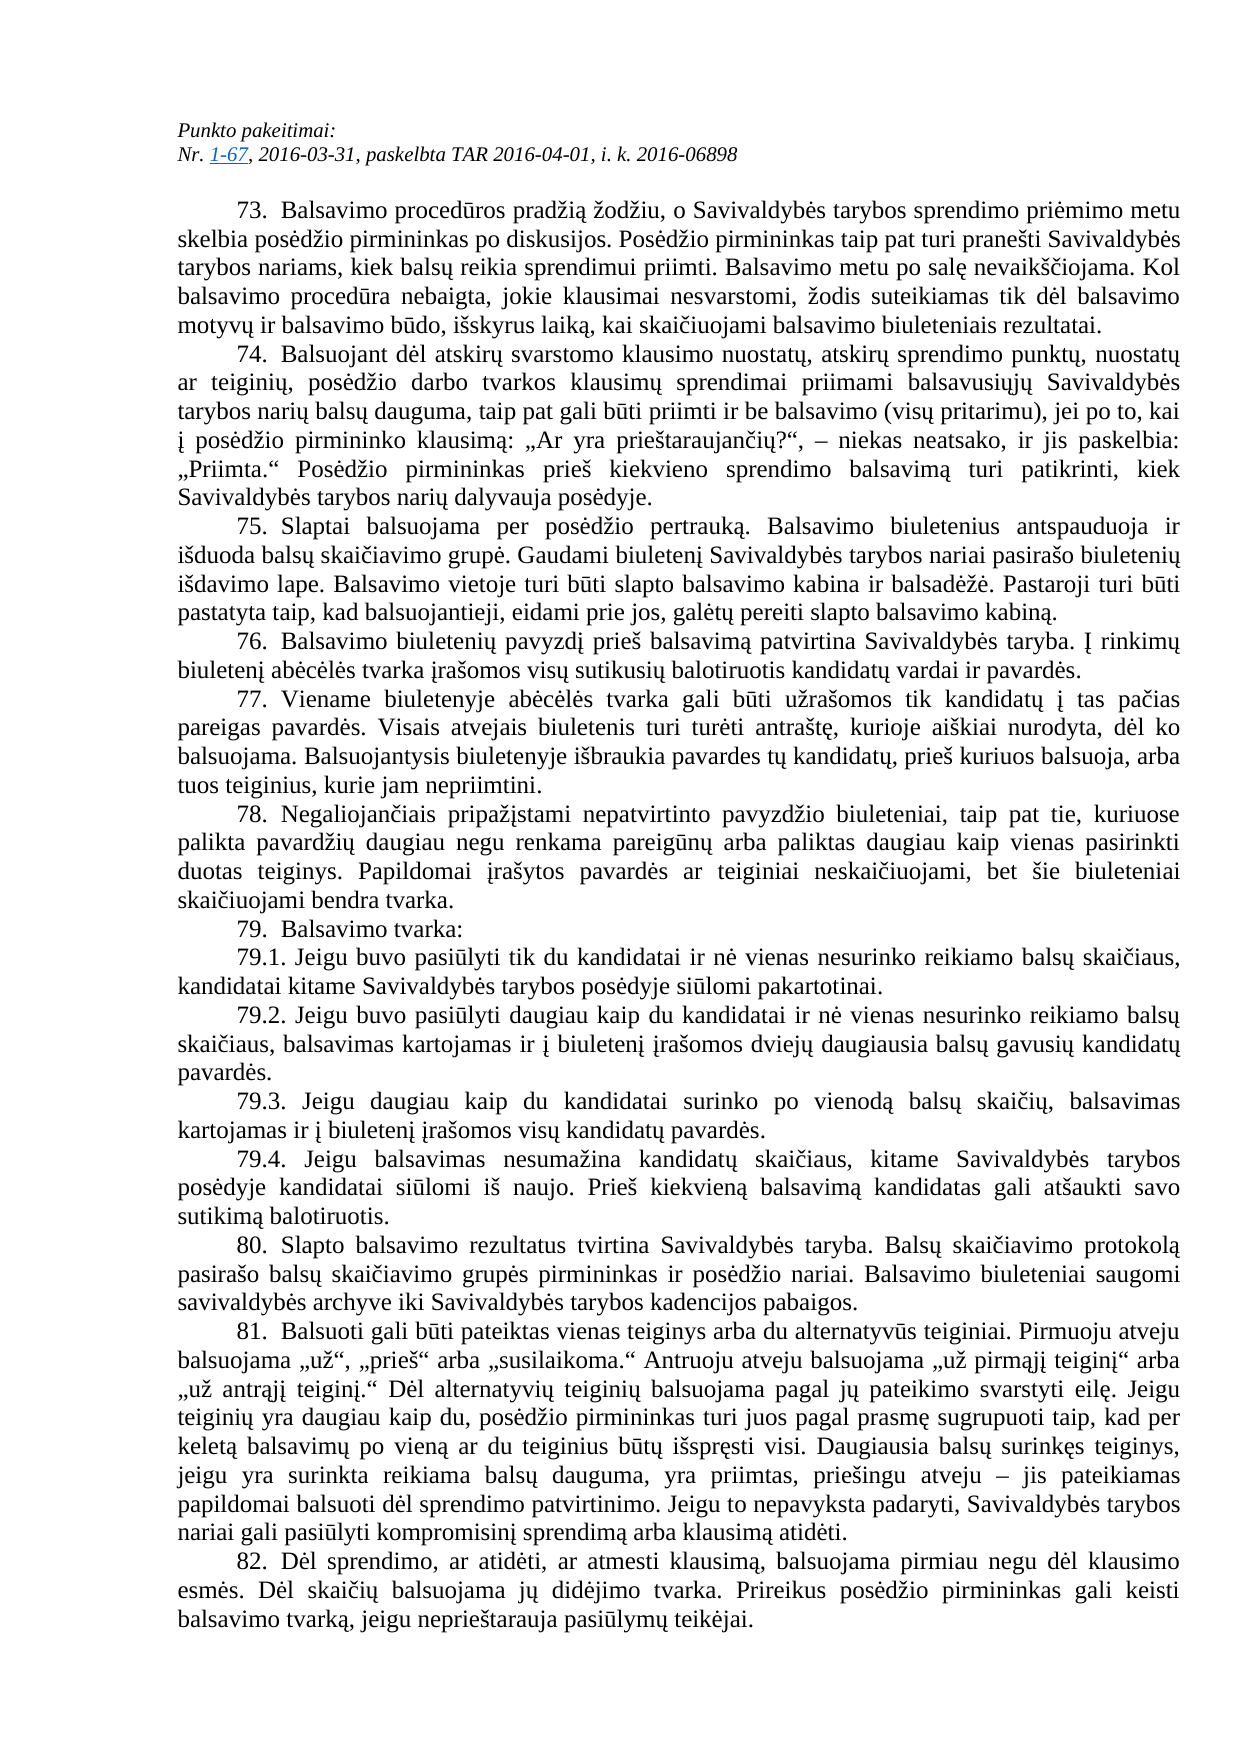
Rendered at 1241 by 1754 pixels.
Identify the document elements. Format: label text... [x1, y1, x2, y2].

text 77. Viename biuletenyje abėcėlės tvarka gali būti užrašomos tik kandidatų į tas pačias pareigas pavardės. Visais atvejais biuletenis turi turėti antraštę, kurioje aiškiai nurodyta, dėl ko balsuojama. Balsuojantysis biuletenyje išbraukia pavardes tų kandidatų, prieš kuriuos balsuoja, arba tuos teiginius, kurie jam nepriimtini. [177, 684, 1181, 799]
text Punkto pakeitimai: [177, 118, 1181, 142]
text 81. Balsuoti gali būti pateiktas vienas teiginys arba du alternatyvūs teiginiai. Pirmuoju atveju balsuojama „už“, „prieš“ arba „susilaikoma.“ Antruoju atveju balsuojama „už pirmąjį teiginį“ arba „už antrąjį teiginį.“ Dėl alternatyvių teiginių balsuojama pagal jų pateikimo svarstyti eilę. Jeigu teiginių yra daugiau kaip du, posėdžio pirmininkas turi juos pagal prasmę sugrupuoti taip, kad per keletą balsavimų po vieną ar du teiginius būtų išspręsti visi. Daugiausia balsų surinkęs teiginys, jeigu yra surinkta reikiama balsų dauguma, yra priimtas, priešingu atveju – jis pateikiamas papildomai balsuoti dėl sprendimo patvirtinimo. Jeigu to nepavyksta padaryti, Savivaldybės tarybos nariai gali pasiūlyti kompromisinį sprendimą arba klausimą atidėti. [177, 1316, 1181, 1546]
text 82. Dėl sprendimo, ar atidėti, ar atmesti klausimą, balsuojama pirmiau negu dėl klausimo esmės. Dėl skaičių balsuojama jų didėjimo tvarka. Prireikus posėdžio pirmininkas gali keisti balsavimo tvarką, jeigu neprieštarauja pasiūlymų teikėjai. [177, 1546, 1181, 1632]
text 79.3. Jeigu daugiau kaip du kandidatai surinko po vienodą balsų skaičių, balsavimas kartojamas ir į biuletenį įrašomos visų kandidatų pavardės. [177, 1086, 1181, 1144]
text 75. Slaptai balsuojama per posėdžio pertrauką. Balsavimo biuletenius antspauduoja ir išduoda balsų skaičiavimo grupė. Gaudami biuletenį Savivaldybės tarybos nariai pasirašo biuletenių išdavimo lape. Balsavimo vietoje turi būti slapto balsavimo kabina ir balsadėžė. Pastaroji turi būti pastatyta taip, kad balsuojantieji, eidami prie jos, galėtų pereiti slapto balsavimo kabiną. [177, 511, 1181, 626]
text 79.1. Jeigu buvo pasiūlyti tik du kandidatai ir nė vienas nesurinko reikiamo balsų skaičiaus, kandidatai kitame Savivaldybės tarybos posėdyje siūlomi pakartotinai. [177, 942, 1181, 1000]
text 74. Balsuojant dėl atskirų svarstomo klausimo nuostatų, atskirų sprendimo punktų, nuostatų ar teiginių, posėdžio darbo tvarkos klausimų sprendimai priimami balsavusiųjų Savivaldybės tarybos narių balsų dauguma, taip pat gali būti priimti ir be balsavimo (visų pritarimu), jei po to, kai į posėdžio pirmininko klausimą: „Ar yra prieštaraujančių?“, – niekas neatsako, ir jis paskelbia: „Priimta.“ Posėdžio pirmininkas prieš kiekvieno sprendimo balsavimą turi patikrinti, kiek Savivaldybės tarybos narių dalyvauja posėdyje. [177, 339, 1181, 511]
text 78. Negaliojančiais pripažįstami nepatvirtinto pavyzdžio biuleteniai, taip pat tie, kuriuose palikta pavardžių daugiau negu renkama pareigūnų arba paliktas daugiau kaip vienas pasirinkti duotas teiginys. Papildomai įrašytos pavardės ar teiginiai neskaičiuojami, bet šie biuleteniai skaičiuojami bendra tvarka. [177, 799, 1181, 914]
text 73. Balsavimo procedūros pradžią žodžiu, o Savivaldybės tarybos sprendimo priėmimo metu skelbia posėdžio pirmininkas po diskusijos. Posėdžio pirmininkas taip pat turi pranešti Savivaldybės tarybos nariams, kiek balsų reikia sprendimui priimti. Balsavimo metu po salę nevaikščiojama. Kol balsavimo procedūra nebaigta, jokie klausimai nesvarstomi, žodis suteikiamas tik dėl balsavimo motyvų ir balsavimo būdo, išskyrus laiką, kai skaičiuojami balsavimo biuleteniais rezultatai. [177, 195, 1181, 339]
text 79.2. Jeigu buvo pasiūlyti daugiau kaip du kandidatai ir nė vienas nesurinko reikiamo balsų skaičiaus, balsavimas kartojamas ir į biuletenį įrašomos dviejų daugiausia balsų gavusių kandidatų pavardės. [177, 1000, 1181, 1086]
text 79. Balsavimo tvarka: [177, 914, 1181, 942]
text 76. Balsavimo biuletenių pavyzdį prieš balsavimą patvirtina Savivaldybės taryba. Į rinkimų biuletenį abėcėlės tvarka įrašomos visų sutikusių balotiruotis kandidatų vardai ir pavardės. [177, 626, 1181, 684]
text 79.4. Jeigu balsavimas nesumažina kandidatų skaičiaus, kitame Savivaldybės tarybos posėdyje kandidatai siūlomi iš naujo. Prieš kiekvieną balsavimą kandidatas gali atšaukti savo sutikimą balotiruotis. [177, 1144, 1181, 1230]
text 80. Slapto balsavimo rezultatus tvirtina Savivaldybės taryba. Balsų skaičiavimo protokolą pasirašo balsų skaičiavimo grupės pirmininkas ir posėdžio nariai. Balsavimo biuleteniai saugomi savivaldybės archyve iki Savivaldybės tarybos kadencijos pabaigos. [177, 1230, 1181, 1316]
text Nr. 1-67, 2016-03-31, paskelbta TAR 2016-04-01, i. k. 2016-06898 [177, 142, 1181, 166]
